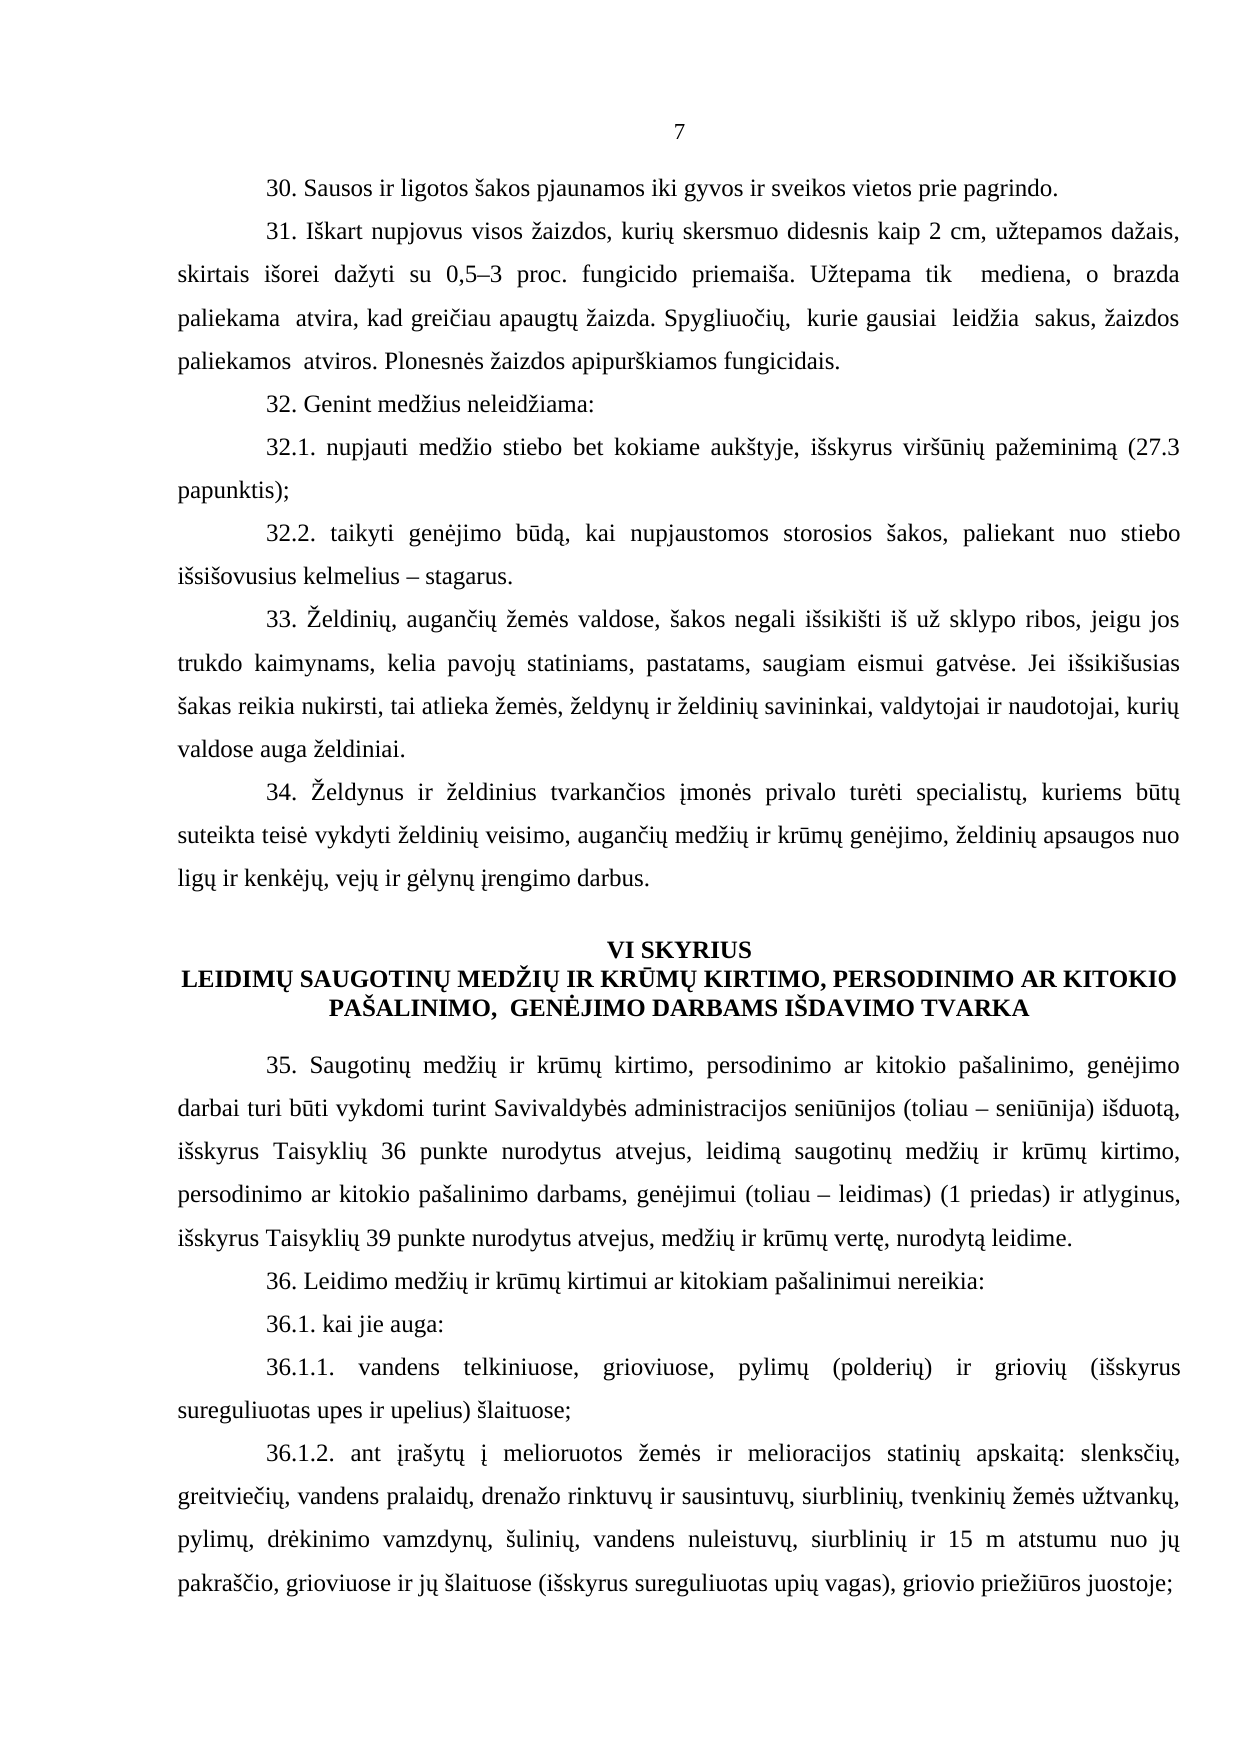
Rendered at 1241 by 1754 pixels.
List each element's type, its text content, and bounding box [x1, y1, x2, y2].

text 36.1.1. vandens telkiniuose, grioviuose, pylimų (polderių) ir griovių (išskyrus sureguliuotas upes ir upelius) šlaituose; [177, 1352, 1181, 1424]
text 36.1. kai jie auga: [177, 1309, 1181, 1338]
text 32.1. nupjauti medžio stiebo bet kokiame aukštyje, išskyrus viršūnių pažeminimą (27.3 papunktis); [177, 432, 1181, 504]
text VI SKYRIUS [177, 935, 1181, 964]
text 32. Genint medžius neleidžiama: [177, 389, 1181, 418]
text 30. Sausos ir ligotos šakos pjaunamos iki gyvos ir sveikos vietos prie pagrindo. [177, 173, 1181, 202]
text 35. Saugotinų medžių ir krūmų kirtimo, persodinimo ar kitokio pašalinimo, genėjimo darbai turi būti vykdomi turint Savivaldybės administracijos seniūnijos (toliau – seniūnija) išduotą, išskyrus Taisyklių 36 punkte nurodytus atvejus, leidimą saugotinų medžių ir krūmų kirtimo, persodinimo ar kitokio pašalinimo darbams, genėjimui (toliau – leidimas) (1 priedas) ir atlyginus, išskyrus Taisyklių 39 punkte nurodytus atvejus, medžių ir krūmų vertę, nurodytą leidime. [177, 1050, 1181, 1251]
text LEIDIMŲ SAUGOTINŲ MEDŽIŲ IR KRŪMŲ KIRTIMO, PERSODINIMO AR KITOKIO PAŠALINIMO, GENĖJIMO DARBAMS IŠDAVIMO TVARKA [177, 964, 1181, 1021]
text 32.2. taikyti genėjimo būdą, kai nupjaustomos storosios šakos, paliekant nuo stiebo išsišovusius kelmelius – stagarus. [177, 518, 1181, 590]
text 36. Leidimo medžių ir krūmų kirtimui ar kitokiam pašalinimui nereikia: [177, 1266, 1181, 1294]
text 36.1.2. ant įrašytų į melioruotos žemės ir melioracijos statinių apskaitą: slenksčių, greitviečių, vandens pralaidų, drenažo rinktuvų ir sausintuvų, siurblinių, tvenkinių žemės užtvankų, pylimų, drėkinimo vamzdynų, šulinių, vandens nuleistuvų, siurblinių ir 15 m atstumu nuo jų pakraščio, grioviuose ir jų šlaituose (išskyrus sureguliuotas upių vagas), griovio priežiūros juostoje; [177, 1438, 1181, 1596]
text 31. Iškart nupjovus visos žaizdos, kurių skersmuo didesnis kaip 2 cm, užtepamos dažais, skirtais išorei dažyti su 0,5–3 proc. fungicido priemaiša. Užtepama tik mediena, o brazda paliekama atvira, kad greičiau apaugtų žaizda. Spygliuočių, kurie gausiai leidžia sakus, žaizdos paliekamos atviros. Plonesnės žaizdos apipurškiamos fungicidais. [177, 216, 1181, 374]
text 33. Želdinių, augančių žemės valdose, šakos negali išsikišti iš už sklypo ribos, jeigu jos trukdo kaimynams, kelia pavojų statiniams, pastatams, saugiam eismui gatvėse. Jei išsikišusias šakas reikia nukirsti, tai atlieka žemės, želdynų ir želdinių savininkai, valdytojai ir naudotojai, kurių valdose auga želdiniai. [177, 604, 1181, 763]
text 34. Želdynus ir želdinius tvarkančios įmonės privalo turėti specialistų, kuriems būtų suteikta teisė vykdyti želdinių veisimo, augančių medžių ir krūmų genėjimo, želdinių apsaugos nuo ligų ir kenkėjų, vejų ir gėlynų įrengimo darbus. [177, 777, 1181, 892]
